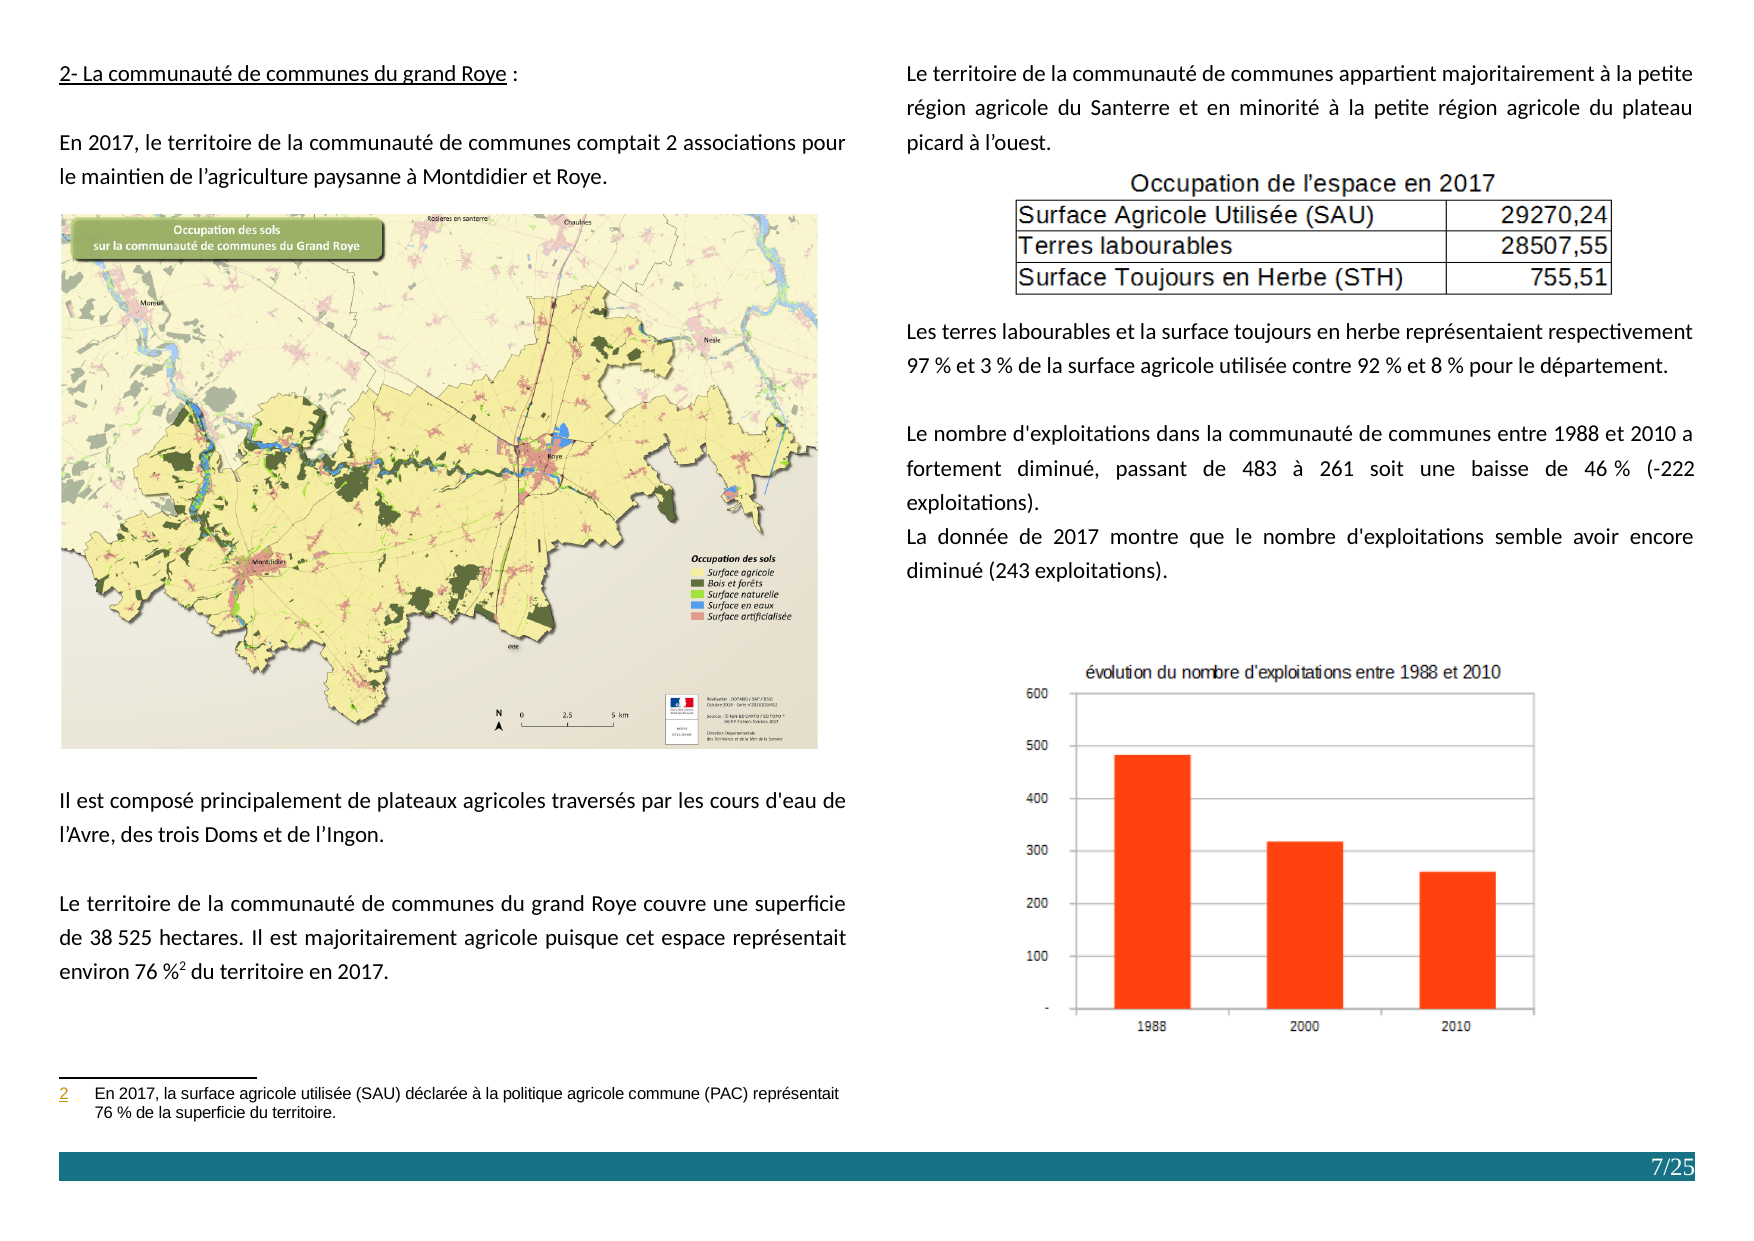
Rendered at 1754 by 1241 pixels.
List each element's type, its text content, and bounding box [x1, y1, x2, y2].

picture [61, 214, 818, 749]
text Le territoire de la communauté de communes du grand Roye couvre une superficie de 38 525 hectares. Il est majoritairement agricole puisque cet espace représentait environ 76 % du territoire en 2017. [59, 889, 847, 986]
text Le territoire de la communauté de communes appartient majoritairement à la petite région agricole du Santerre et en minorité à la petite région agricole du plateau picard à l’ouest. [906, 59, 1695, 156]
text Le nombre d'exploitations dans la communauté de communes entre 1988 et 2010 a fortement diminué, passant de 483 à 261 soit une baisse de 46 % (-222 exploitations). [906, 419, 1695, 516]
picture [1003, 650, 1565, 1046]
text La donnée de 2017 montre que le nombre d'exploitations semble avoir encore diminué (243 exploitations). [906, 522, 1695, 584]
text En 2017, le territoire de la communauté de communes comptait 2 associations pour le maintien de l’agriculture paysanne à Montdidier et Roye. [59, 127, 847, 190]
text Il est composé principalement de plateaux agricoles traversés par les cours d'eau de l’Avre, des trois Doms et de l’Ingon. [59, 786, 847, 849]
text 2- La communauté de communes du grand Roye : [59, 59, 847, 88]
text Les terres labourables et la surface toujours en herbe représentaient respectivement 97 % et 3 % de la surface agricole utilisée contre 92 % et 8 % pour le département. [906, 162, 1695, 379]
text En 2017, la surface agricole utilisée (SAU) déclarée à la politique agricole commune (PAC) représentait 76 % de la superficie du territoire. [59, 1084, 847, 1122]
picture [1000, 165, 1630, 312]
